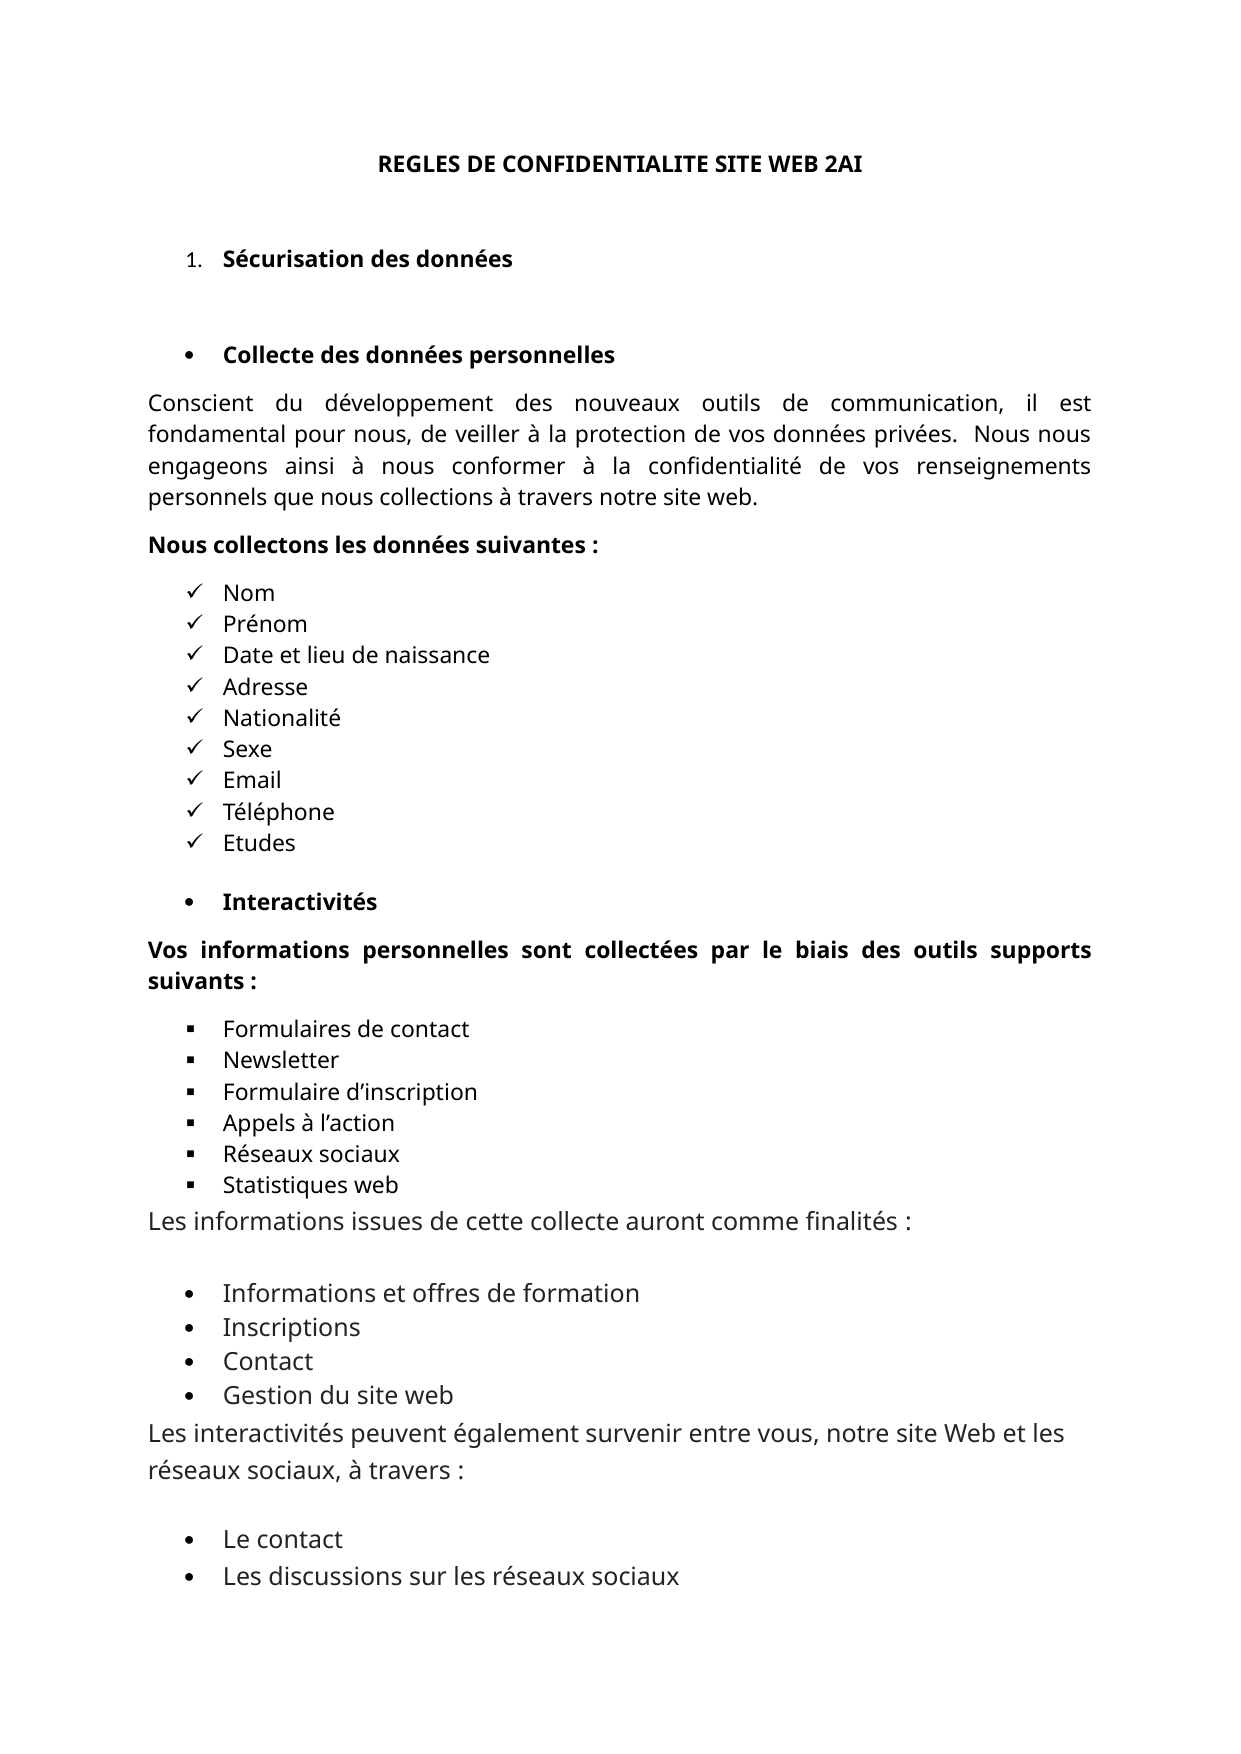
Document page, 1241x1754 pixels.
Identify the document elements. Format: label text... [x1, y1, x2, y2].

list Date et lieu de naissance [185, 639, 1093, 671]
list Adresse [185, 671, 1093, 702]
list Formulaires de contact [185, 1013, 1093, 1044]
list Inscriptions [185, 1310, 1093, 1344]
list Sexe [185, 733, 1093, 764]
list Contact [185, 1344, 1093, 1378]
text Les interactivités peuvent également survenir entre vous, notre site Web et les réseaux sociaux, à travers : [148, 1412, 1093, 1487]
list Réseaux sociaux [185, 1138, 1093, 1169]
list Email [185, 764, 1093, 796]
list Les discussions sur les réseaux sociaux [185, 1556, 1093, 1593]
list Le contact [185, 1518, 1093, 1556]
list Appels à l’action [185, 1107, 1093, 1138]
text Les informations issues de cette collecte auront comme finalités : [148, 1201, 1093, 1238]
text Conscient du développement des nouveaux outils de communication, il est fondamental pour nous, de veiller à la protection de vos données privées. Nous nous engageons ainsi à nous conformer à la confidentialité de vos renseignements personnels que nous collections à travers notre site web. [148, 387, 1093, 512]
text Vos informations personnelles sont collectées par le biais des outils supports suivants : [148, 934, 1093, 996]
list Formulaire d’inscription [185, 1076, 1093, 1107]
list Etudes [185, 827, 1093, 858]
list Statistiques web [185, 1169, 1093, 1201]
list Nom [185, 577, 1093, 608]
text Nous collectons les données suivantes : [148, 529, 1093, 560]
list Téléphone [185, 796, 1093, 827]
list Prénom [185, 608, 1093, 639]
list Nationalité [185, 702, 1093, 733]
list Collecte des données personnelles [185, 339, 1093, 371]
list Sécurisation des données [185, 243, 1093, 275]
list Gestion du site web [185, 1378, 1093, 1412]
text REGLES DE CONFIDENTIALITE SITE WEB 2AI [148, 148, 1093, 179]
list Newsletter [185, 1044, 1093, 1076]
list Informations et offres de formation [185, 1276, 1093, 1310]
list Interactivités [185, 886, 1093, 917]
